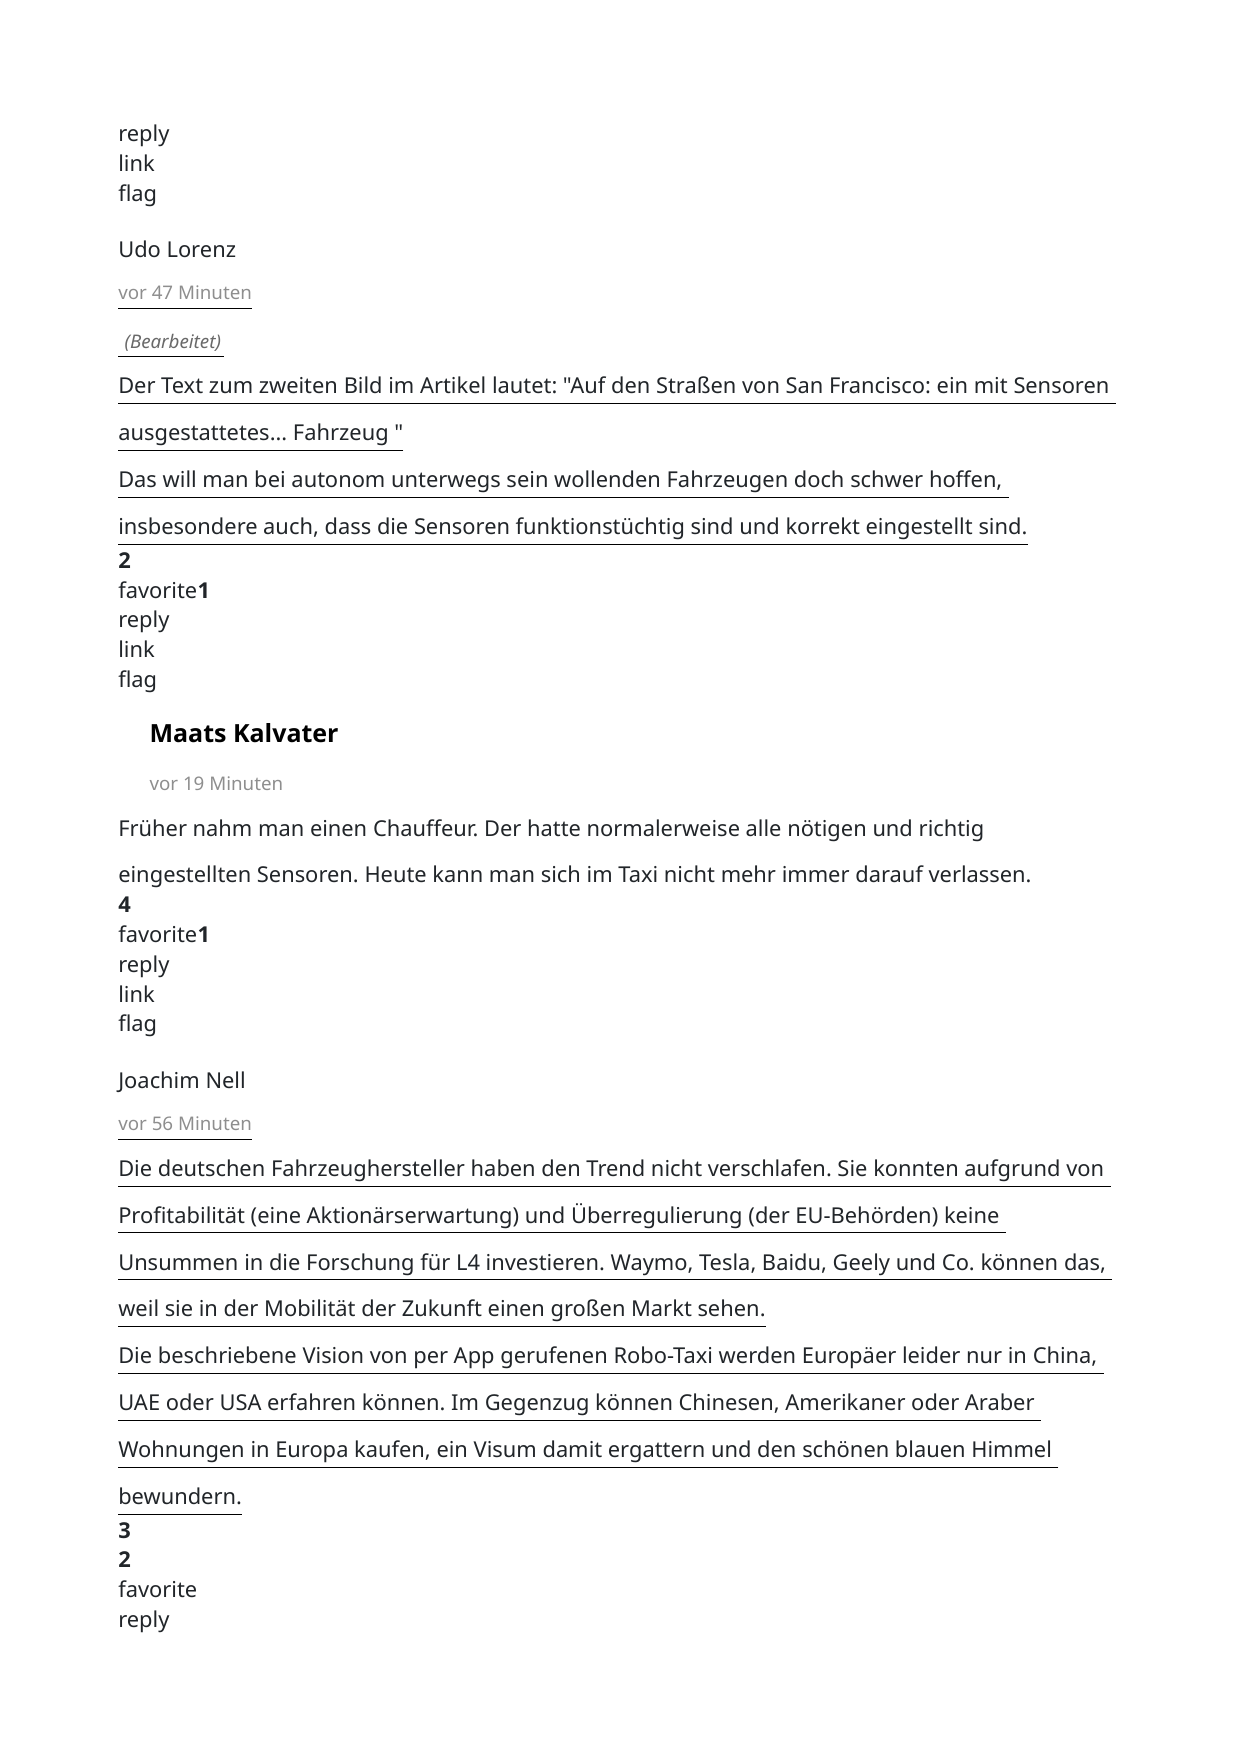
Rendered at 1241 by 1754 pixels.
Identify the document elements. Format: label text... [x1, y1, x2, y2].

text reply [118, 604, 1122, 634]
text link [118, 148, 1122, 178]
text Joachim Nell [118, 1054, 1114, 1094]
text vor 47 Minuten [118, 279, 1122, 309]
text Früher nahm man einen Chauffeur. Der hatte normalerweise alle nötigen und richtig eingestellten Sensoren. Heute kann man sich im Taxi nicht mehr immer darauf verlassen. [118, 795, 1122, 889]
text favorite1 [118, 575, 1122, 604]
text vor 56 Minuten [118, 1110, 1122, 1140]
text link [118, 978, 1122, 1008]
text reply [118, 949, 1122, 978]
text flag [118, 1008, 1122, 1038]
text (Bearbeitet) [118, 325, 1122, 357]
text 3 [118, 1515, 1122, 1544]
text Udo Lorenz [118, 223, 1114, 264]
text 4 [118, 889, 1122, 919]
text reply [118, 1604, 1122, 1634]
text Der Text zum zweiten Bild im Artikel lautet: "Auf den Straßen von San Francisco: ein mit Sensoren ausgestattetes... Fahrzeug " Das will man bei autonom unterwegs sein wollenden Fahrzeugen doch schwer hoffen, insbesondere auch, dass die Sensoren funktionstüchtig sind und korrekt eingestellt sind. [118, 357, 1122, 545]
text flag [118, 178, 1122, 207]
text flag [118, 664, 1122, 694]
text 2 [118, 545, 1122, 575]
text reply [118, 118, 1122, 148]
text favorite [118, 1574, 1122, 1604]
text Maats Kalvater [149, 709, 1114, 750]
text 2 [118, 1544, 1122, 1574]
text link [118, 634, 1122, 664]
text vor 19 Minuten [149, 766, 1122, 795]
text favorite1 [118, 919, 1122, 949]
text Die deutschen Fahrzeughersteller haben den Trend nicht verschlafen. Sie konnten aufgrund von Profitabilität (eine Aktionärserwartung) und Überregulierung (der EU-Behörden) keine Unsummen in die Forschung für L4 investieren. Waymo, Tesla, Baidu, Geely und Co. können das, weil sie in der Mobilität der Zukunft einen großen Markt sehen. Die beschriebene Vision von per App gerufenen Robo-Taxi werden Europäer leider nur in China, UAE oder USA erfahren können. Im Gegenzug können Chinesen, Amerikaner oder Araber Wohnungen in Europa kaufen, ein Visum damit ergattern und den schönen blauen Himmel bewundern. [118, 1140, 1122, 1515]
